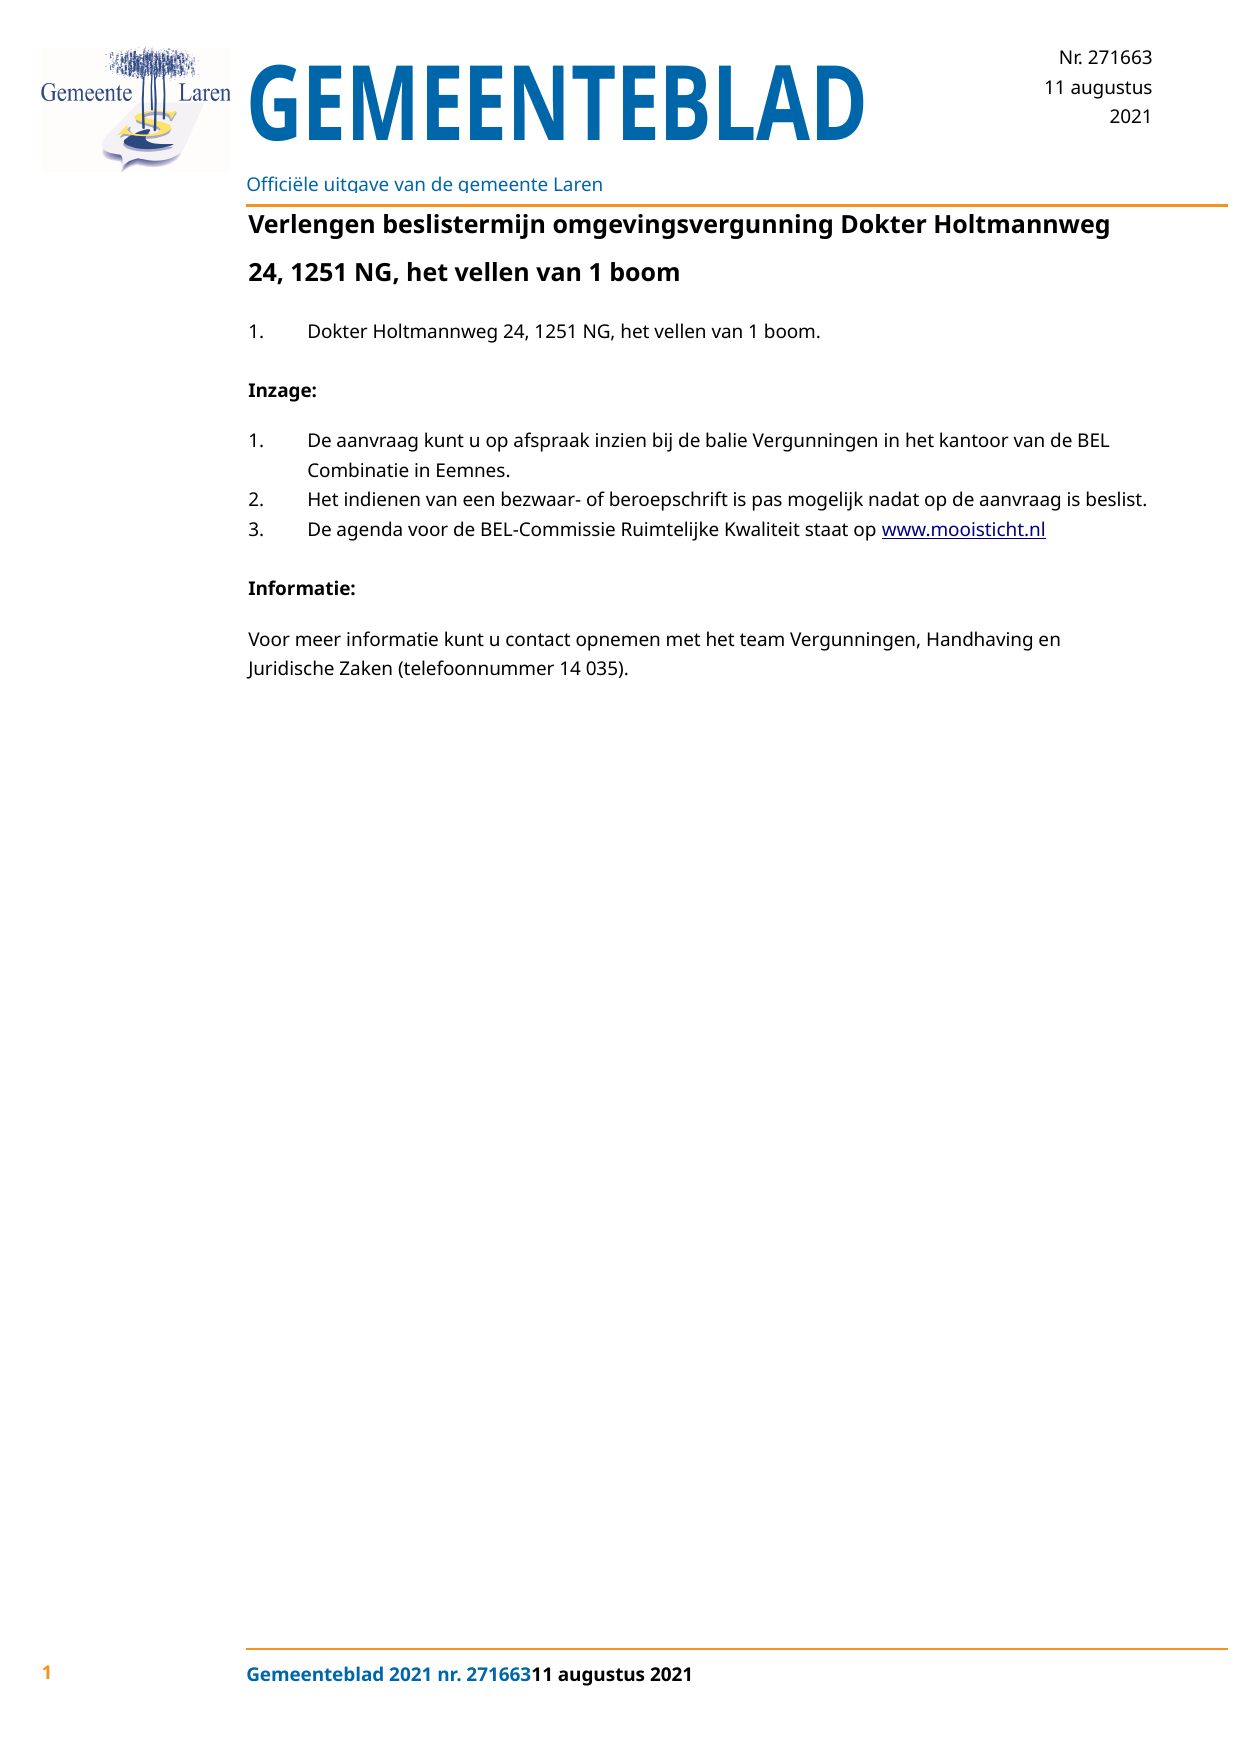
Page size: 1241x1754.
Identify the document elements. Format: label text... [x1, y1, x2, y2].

text Voor meer informatie kunt u contact opnemen met het team Vergunningen, Handhaving en Juridische Zaken (telefoonnummer 14 035). [248, 626, 1152, 681]
list Dokter Holtmannweg 24, 1251 NG, het vellen van 1 boom. [248, 318, 1152, 344]
list De aanvraag kunt u op afspraak inzien bij de balie Vergunningen in het kantoor van de BEL Combinatie in Eemnes. [248, 427, 1152, 483]
picture [41, 47, 231, 172]
list Het indienen van een bezwaar- of beroepschrift is pas mogelijk nadat op de aanvraag is beslist. [248, 487, 1152, 512]
text Inzage: [248, 377, 1152, 403]
text Informatie: [248, 575, 1152, 601]
text Verlengen beslistermijn omgevingsvergunning Dokter Holtmannweg 24, 1251 NG, het vellen van 1 boom [248, 207, 1152, 288]
list De agenda voor de BEL-Commissie Ruimtelijke Kwaliteit staat op www.mooisticht.nl [248, 516, 1152, 542]
